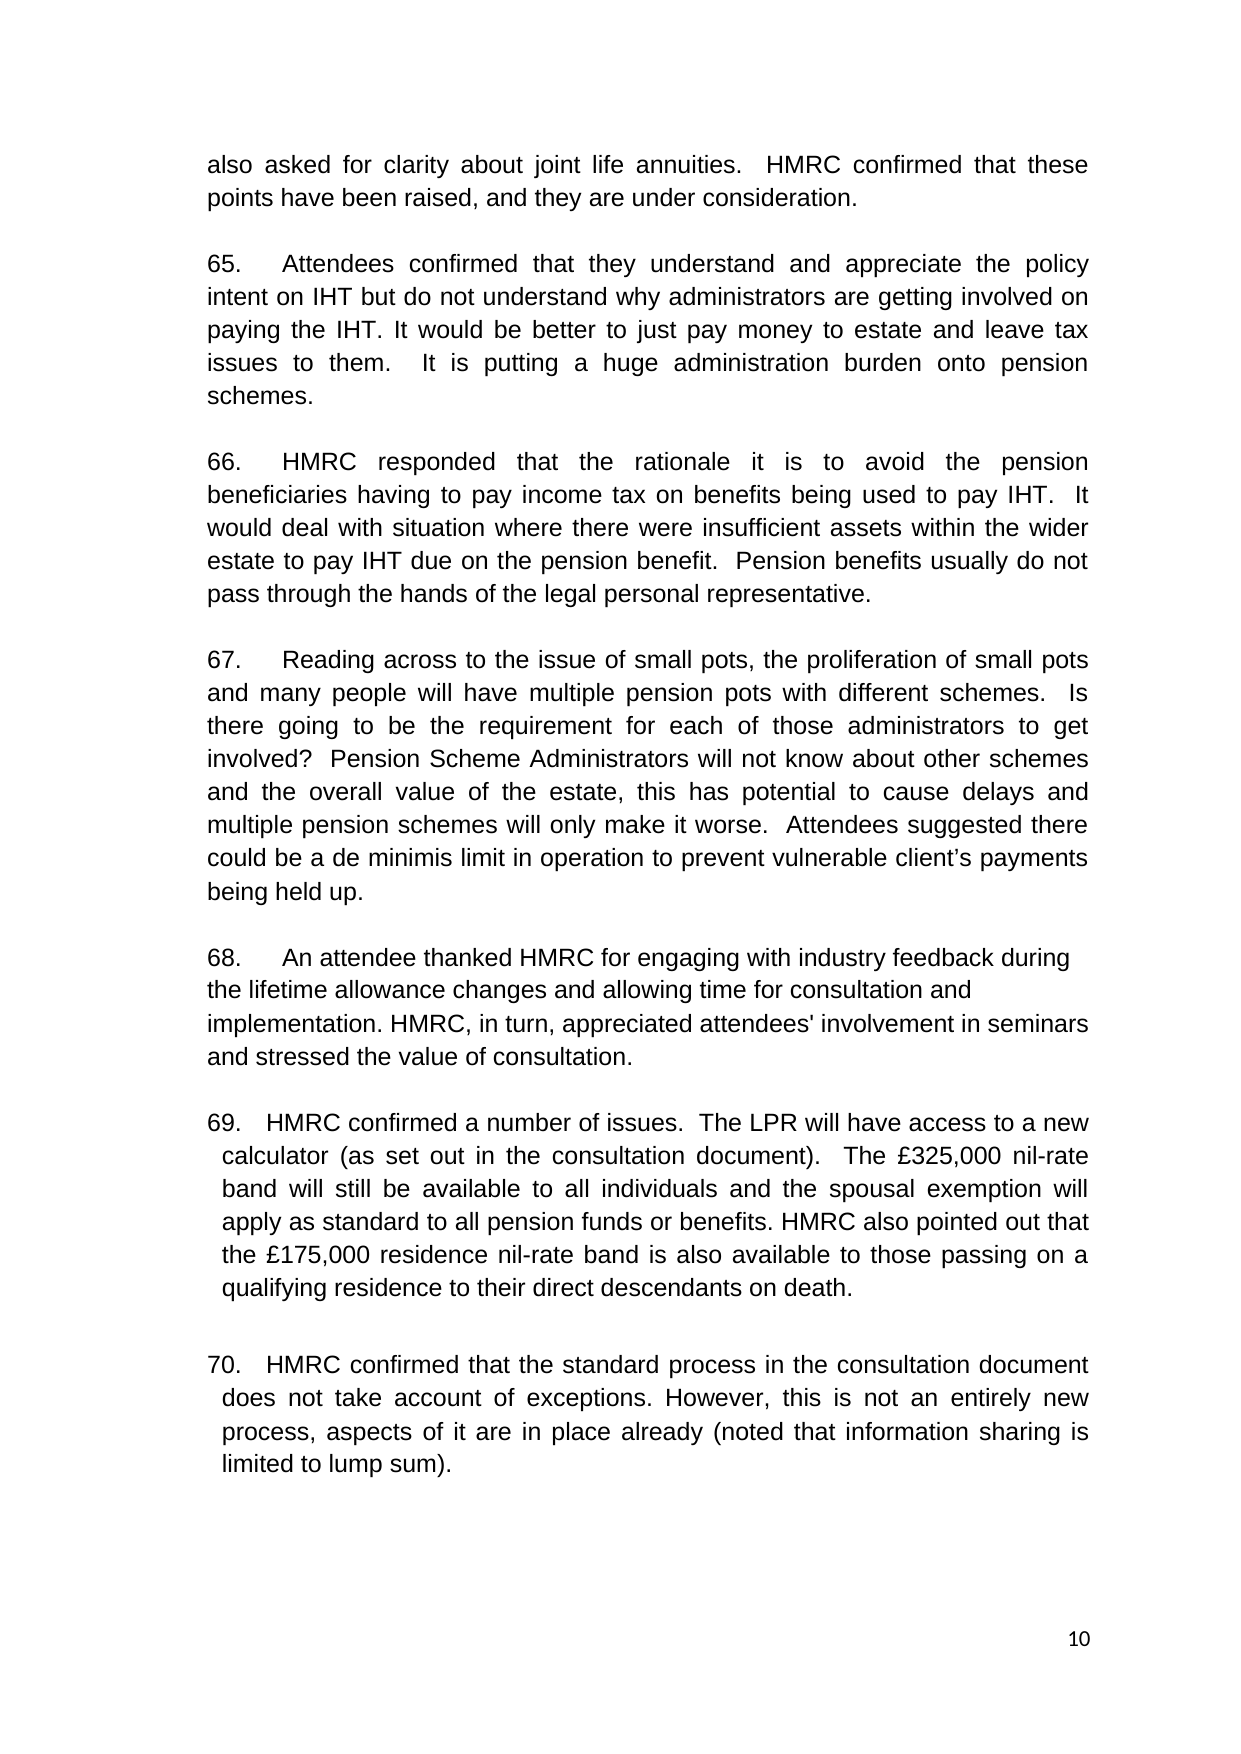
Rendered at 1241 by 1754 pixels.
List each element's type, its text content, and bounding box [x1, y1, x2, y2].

list HMRC confirmed that the standard process in the consultation document does not take account of exceptions. However, this is not an entirely new process, aspects of it are in place already (noted that information sharing is limited to lump sum). [207, 1350, 1090, 1478]
list HMRC responded that the rationale it is to avoid the pension beneficiaries having to pay income tax on benefits being used to pay IHT. It would deal with situation where there were insufficient assets within the wider estate to pay IHT due on the pension benefit. Pension benefits usually do not pass through the hands of the legal personal representative. [207, 447, 1090, 608]
list Reading across to the issue of small pots, the proliferation of small pots and many people will have multiple pension pots with different schemes. Is there going to be the requirement for each of those administrators to get involved? Pension Scheme Administrators will not know about other schemes and the overall value of the estate, this has potential to cause delays and multiple pension schemes will only make it worse. Attendees suggested there could be a de minimis limit in operation to prevent vulnerable client’s payments being held up. [207, 645, 1090, 905]
list An attendee thanked HMRC for engaging with industry feedback during the lifetime allowance changes and allowing time for consultation and implementation. HMRC, in turn, appreciated attendees' involvement in seminars and stressed the value of consultation. [207, 942, 1090, 1070]
list Attendees confirmed that they understand and appreciate the policy intent on IHT but do not understand why administrators are getting involved on paying the IHT. It would be better to just pay money to estate and leave tax issues to them. It is putting a huge administration burden onto pension schemes. [207, 249, 1090, 410]
list also asked for clarity about joint life annuities. HMRC confirmed that these points have been raised, and they are under consideration. [207, 150, 1090, 212]
list HMRC confirmed a number of issues. The LPR will have access to a new calculator (as set out in the consultation document). The £325,000 nil-rate band will still be available to all individuals and the spousal exemption will apply as standard to all pension funds or benefits. HMRC also pointed out that the £175,000 residence nil-rate band is also available to those passing on a qualifying residence to their direct descendants on death. [207, 1108, 1090, 1301]
